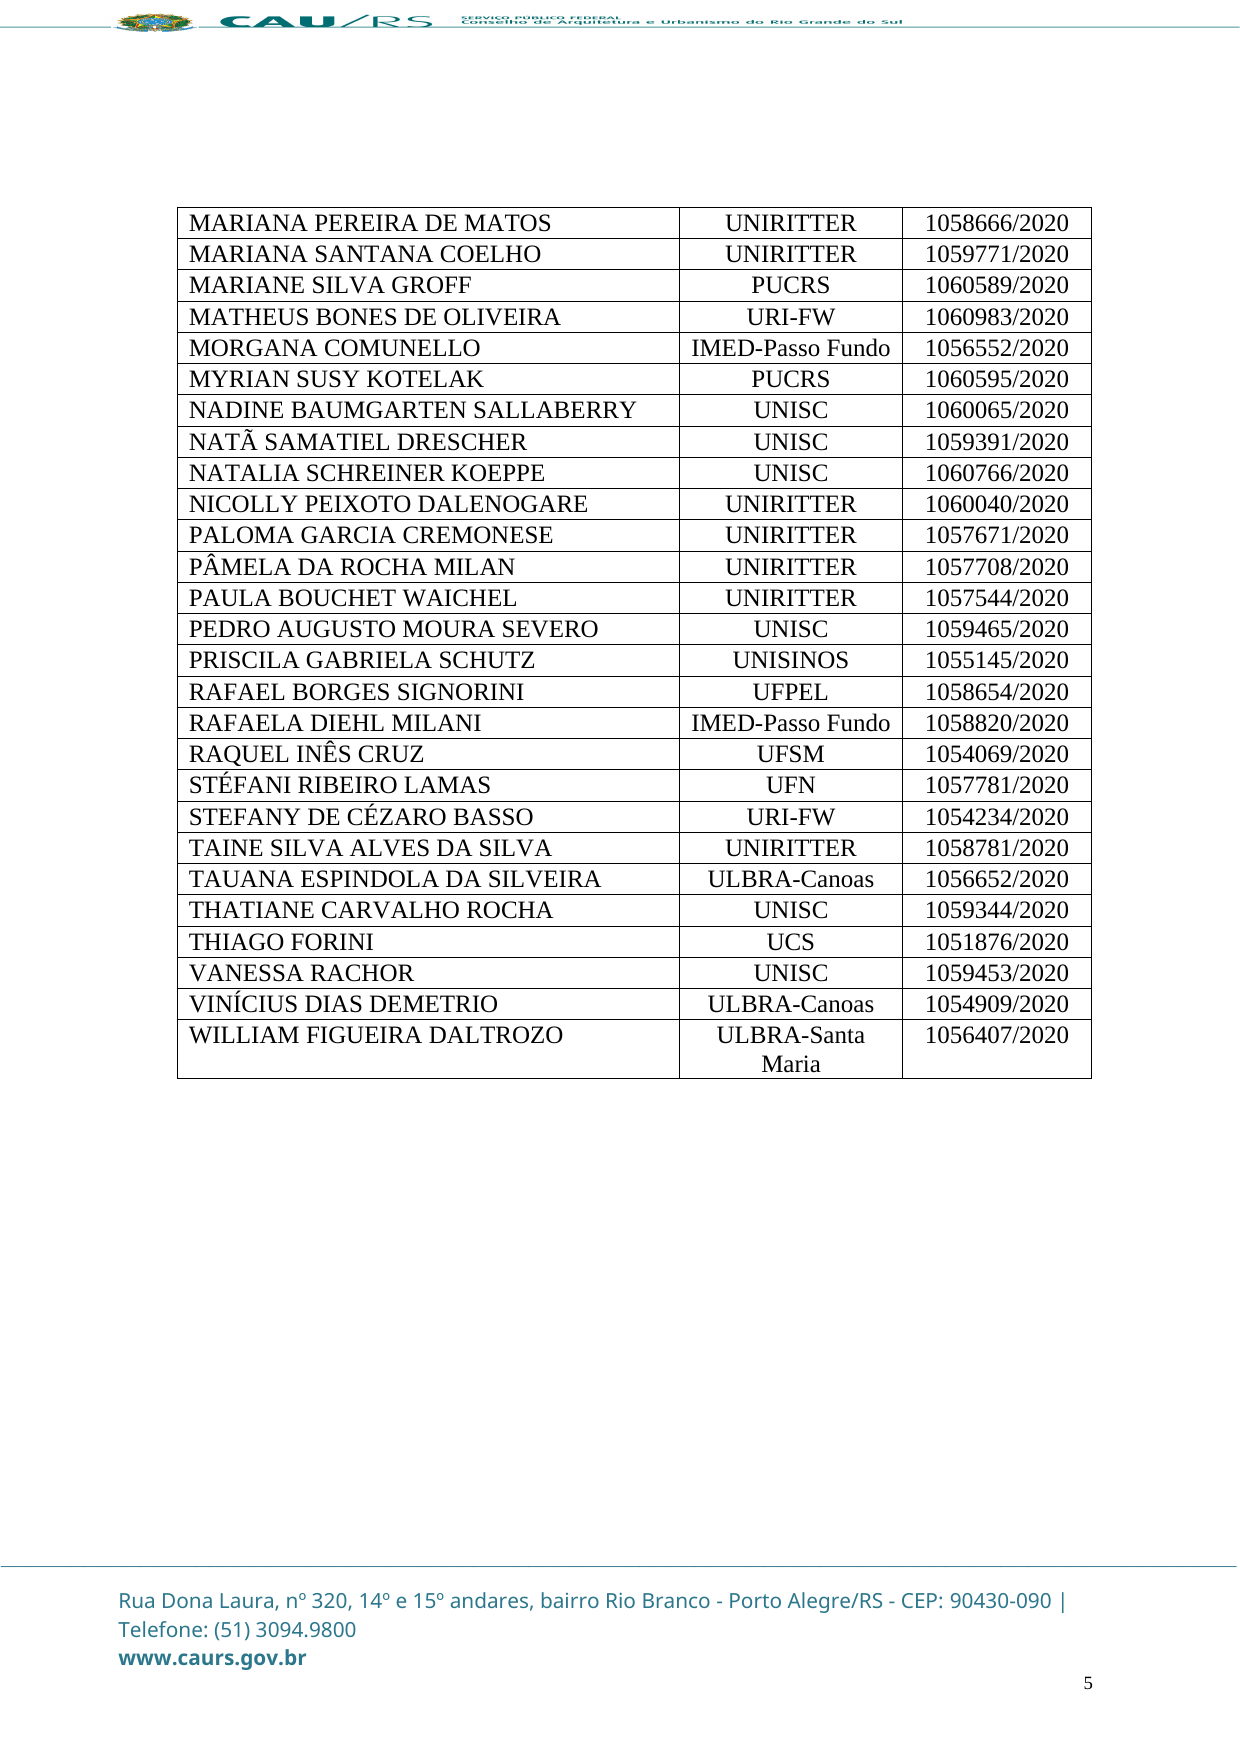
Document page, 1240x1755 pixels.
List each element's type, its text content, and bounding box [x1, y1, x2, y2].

table_cell 1059453/2020 [903, 958, 1091, 988]
table_cell UNISINOS [680, 645, 902, 676]
table_cell 1060766/2020 [903, 458, 1091, 488]
table_cell NATALIA SCHREINER KOEPPE [178, 458, 679, 488]
table_cell THIAGO FORINI [178, 927, 679, 957]
table_cell 1057708/2020 [903, 552, 1091, 582]
table_cell PUCRS [680, 364, 902, 394]
table_cell MARIANA SANTANA COELHO [178, 239, 679, 269]
table_cell NADINE BAUMGARTEN SALLABERRY [178, 395, 679, 426]
table_cell RAQUEL INÊS CRUZ [178, 739, 679, 769]
table_cell UNIRITTER [680, 208, 902, 238]
table_cell 1058654/2020 [903, 677, 1091, 707]
table_cell UNISC [680, 895, 902, 926]
table_cell PRISCILA GABRIELA SCHUTZ [178, 645, 679, 676]
table_cell RAFAEL BORGES SIGNORINI [178, 677, 679, 707]
table_cell TAUANA ESPINDOLA DA SILVEIRA [178, 864, 679, 894]
table_cell 1060589/2020 [903, 270, 1091, 301]
table_cell TAINE SILVA ALVES DA SILVA [178, 833, 679, 863]
table_cell PALOMA GARCIA CREMONESE [178, 520, 679, 551]
table_cell WILLIAM FIGUEIRA DALTROZO [178, 1020, 679, 1078]
table_cell UNISC [680, 458, 902, 488]
table_cell 1056407/2020 [903, 1020, 1091, 1078]
table_cell UFN [680, 770, 902, 801]
table_cell UNISC [680, 395, 902, 426]
table_cell PEDRO AUGUSTO MOURA SEVERO [178, 614, 679, 644]
table_cell UNISC [680, 958, 902, 988]
table_cell 1058820/2020 [903, 708, 1091, 738]
table_cell 1060065/2020 [903, 395, 1091, 426]
table_cell 1060983/2020 [903, 302, 1091, 332]
table_cell NATÃ SAMATIEL DRESCHER [178, 427, 679, 457]
table_cell 1054234/2020 [903, 802, 1091, 832]
table_cell URI-FW [680, 802, 902, 832]
table_cell MYRIAN SUSY KOTELAK [178, 364, 679, 394]
table_cell ULBRA-Santa Maria [680, 1020, 902, 1078]
table_cell VINÍCIUS DIAS DEMETRIO [178, 989, 679, 1019]
table_cell UNIRITTER [680, 833, 902, 863]
table_cell 1051876/2020 [903, 927, 1091, 957]
table_cell UFSM [680, 739, 902, 769]
table_cell 1057544/2020 [903, 583, 1091, 613]
table_cell MARIANE SILVA GROFF [178, 270, 679, 301]
table_cell NICOLLY PEIXOTO DALENOGARE [178, 489, 679, 519]
table_cell 1060595/2020 [903, 364, 1091, 394]
table_cell 1056552/2020 [903, 333, 1091, 363]
table_cell 1060040/2020 [903, 489, 1091, 519]
table_cell 1058666/2020 [903, 208, 1091, 238]
table_cell RAFAELA DIEHL MILANI [178, 708, 679, 738]
table_cell 1058781/2020 [903, 833, 1091, 863]
table_cell IMED-Passo Fundo [680, 708, 902, 738]
table_cell 1057781/2020 [903, 770, 1091, 801]
table_cell UNIRITTER [680, 583, 902, 613]
table_cell VANESSA RACHOR [178, 958, 679, 988]
table_cell 1059391/2020 [903, 427, 1091, 457]
table_cell STEFANY DE CÉZARO BASSO [178, 802, 679, 832]
table_cell 1059465/2020 [903, 614, 1091, 644]
table_cell UNIRITTER [680, 239, 902, 269]
table_cell UCS [680, 927, 902, 957]
table_cell PUCRS [680, 270, 902, 301]
table_cell UNIRITTER [680, 489, 902, 519]
table_cell 1054909/2020 [903, 989, 1091, 1019]
table_cell 1055145/2020 [903, 645, 1091, 676]
table_cell UNIRITTER [680, 520, 902, 551]
table_cell PÂMELA DA ROCHA MILAN [178, 552, 679, 582]
table_cell ULBRA-Canoas [680, 864, 902, 894]
table_cell 1059344/2020 [903, 895, 1091, 926]
table_cell MORGANA COMUNELLO [178, 333, 679, 363]
table_cell 1056652/2020 [903, 864, 1091, 894]
table_cell IMED-Passo Fundo [680, 333, 902, 363]
table_cell UFPEL [680, 677, 902, 707]
table_cell MARIANA PEREIRA DE MATOS [178, 208, 679, 238]
table_cell STÉFANI RIBEIRO LAMAS [178, 770, 679, 801]
table_cell UNISC [680, 614, 902, 644]
table_cell 1059771/2020 [903, 239, 1091, 269]
table_cell ULBRA-Canoas [680, 989, 902, 1019]
table_cell MATHEUS BONES DE OLIVEIRA [178, 302, 679, 332]
table_cell PAULA BOUCHET WAICHEL [178, 583, 679, 613]
table_cell THATIANE CARVALHO ROCHA [178, 895, 679, 926]
table_cell UNISC [680, 427, 902, 457]
table_cell URI-FW [680, 302, 902, 332]
table_cell 1057671/2020 [903, 520, 1091, 551]
table_cell UNIRITTER [680, 552, 902, 582]
table_cell 1054069/2020 [903, 739, 1091, 769]
